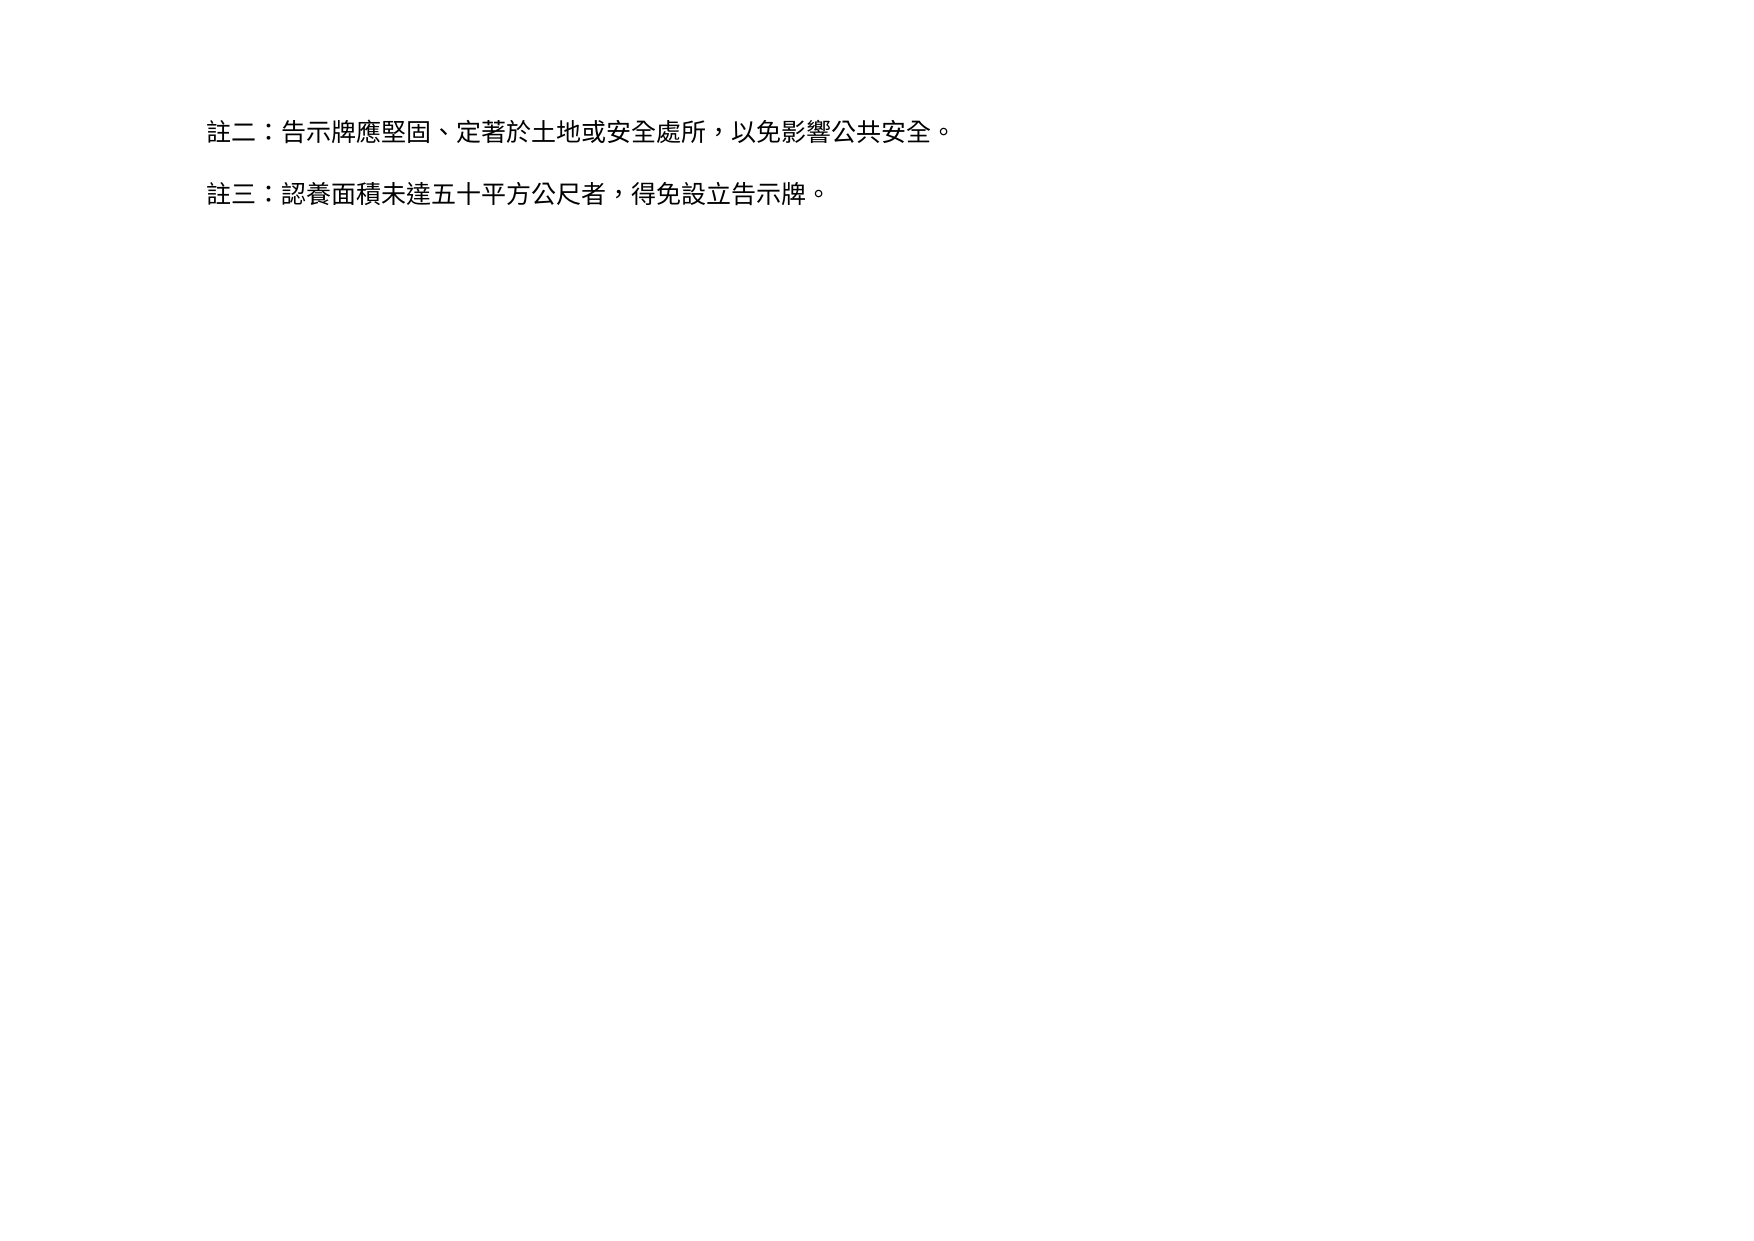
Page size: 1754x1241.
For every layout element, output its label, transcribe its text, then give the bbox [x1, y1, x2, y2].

text 註二：告示牌應堅固、定著於土地或安全處所，以免影響公共安全。 [206, 89, 1679, 151]
text 註三：認養面積未達五十平方公尺者，得免設立告示牌。 [206, 151, 1679, 214]
